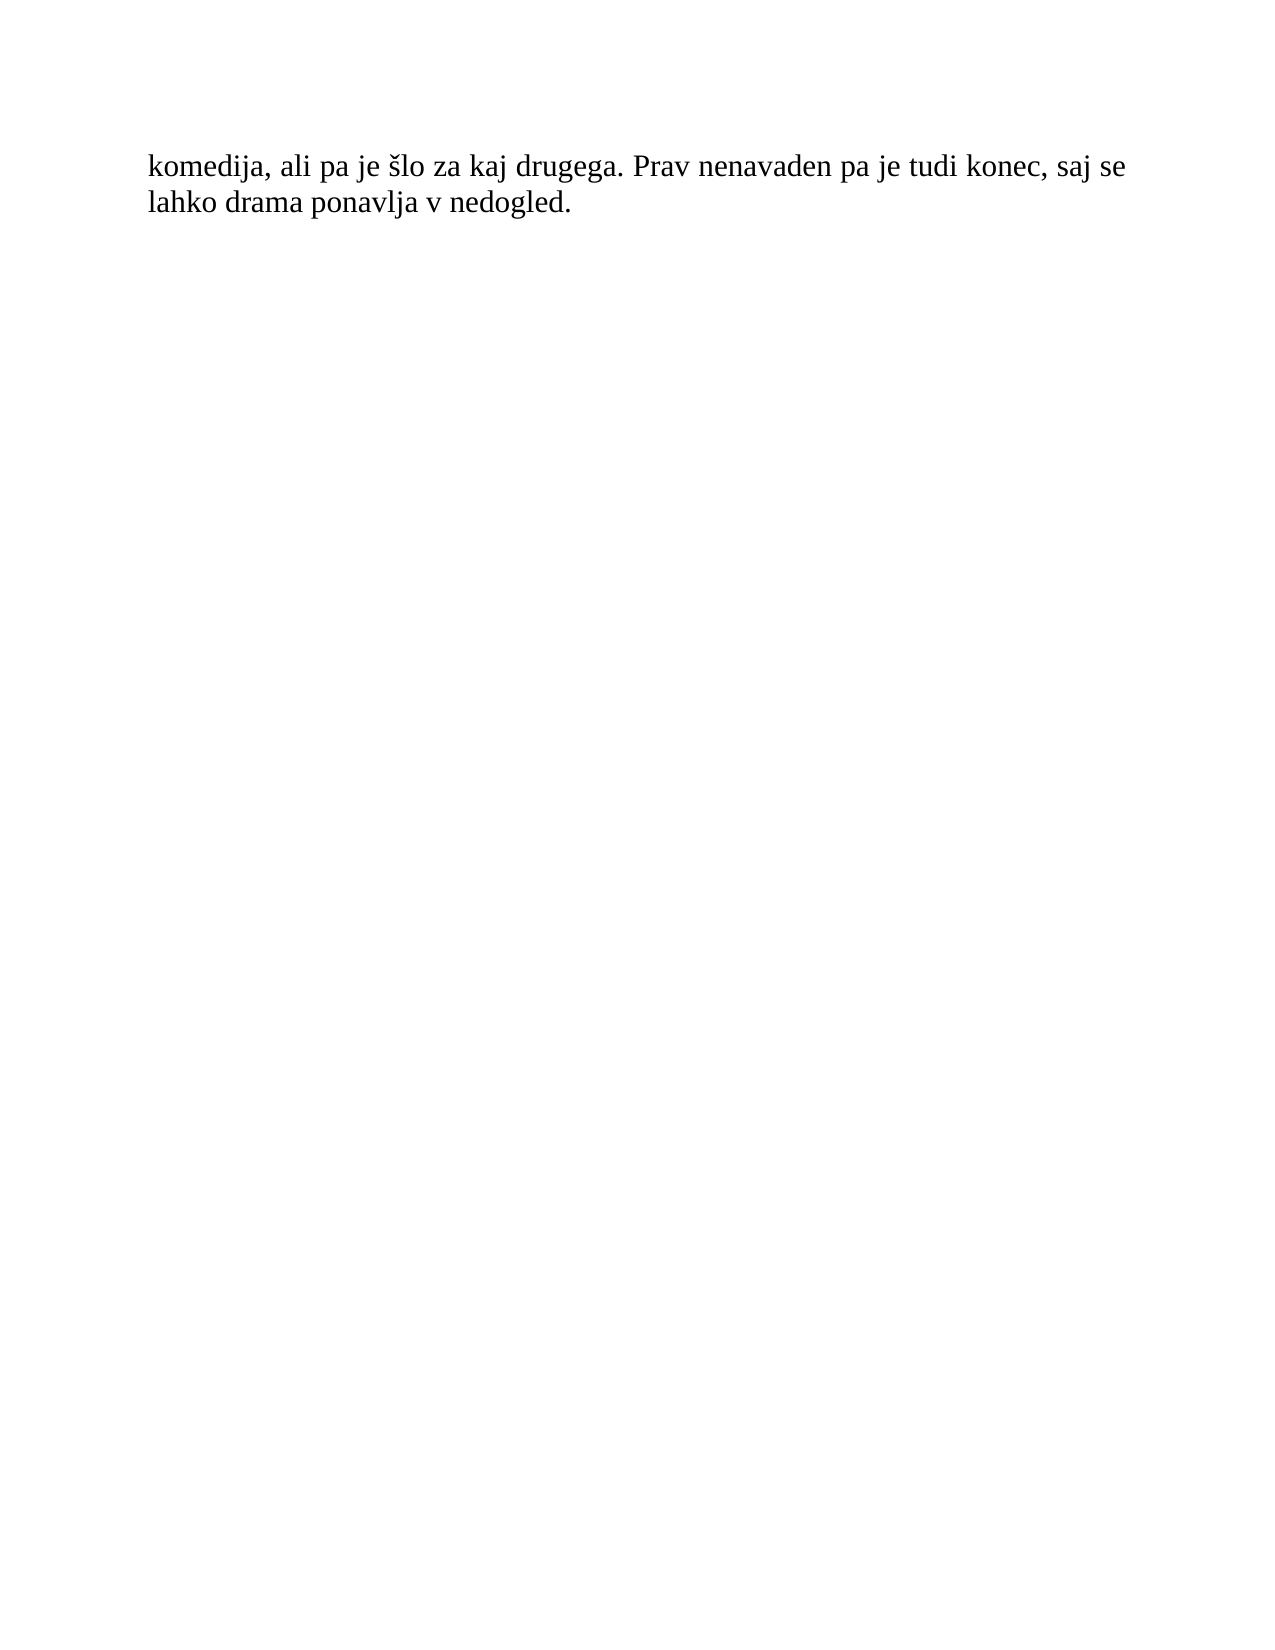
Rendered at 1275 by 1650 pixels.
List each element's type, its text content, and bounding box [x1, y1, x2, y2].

text komedija, ali pa je šlo za kaj drugega. Prav nenavaden pa je tudi konec, saj se lahko drama ponavlja v nedogled. [148, 148, 1127, 219]
